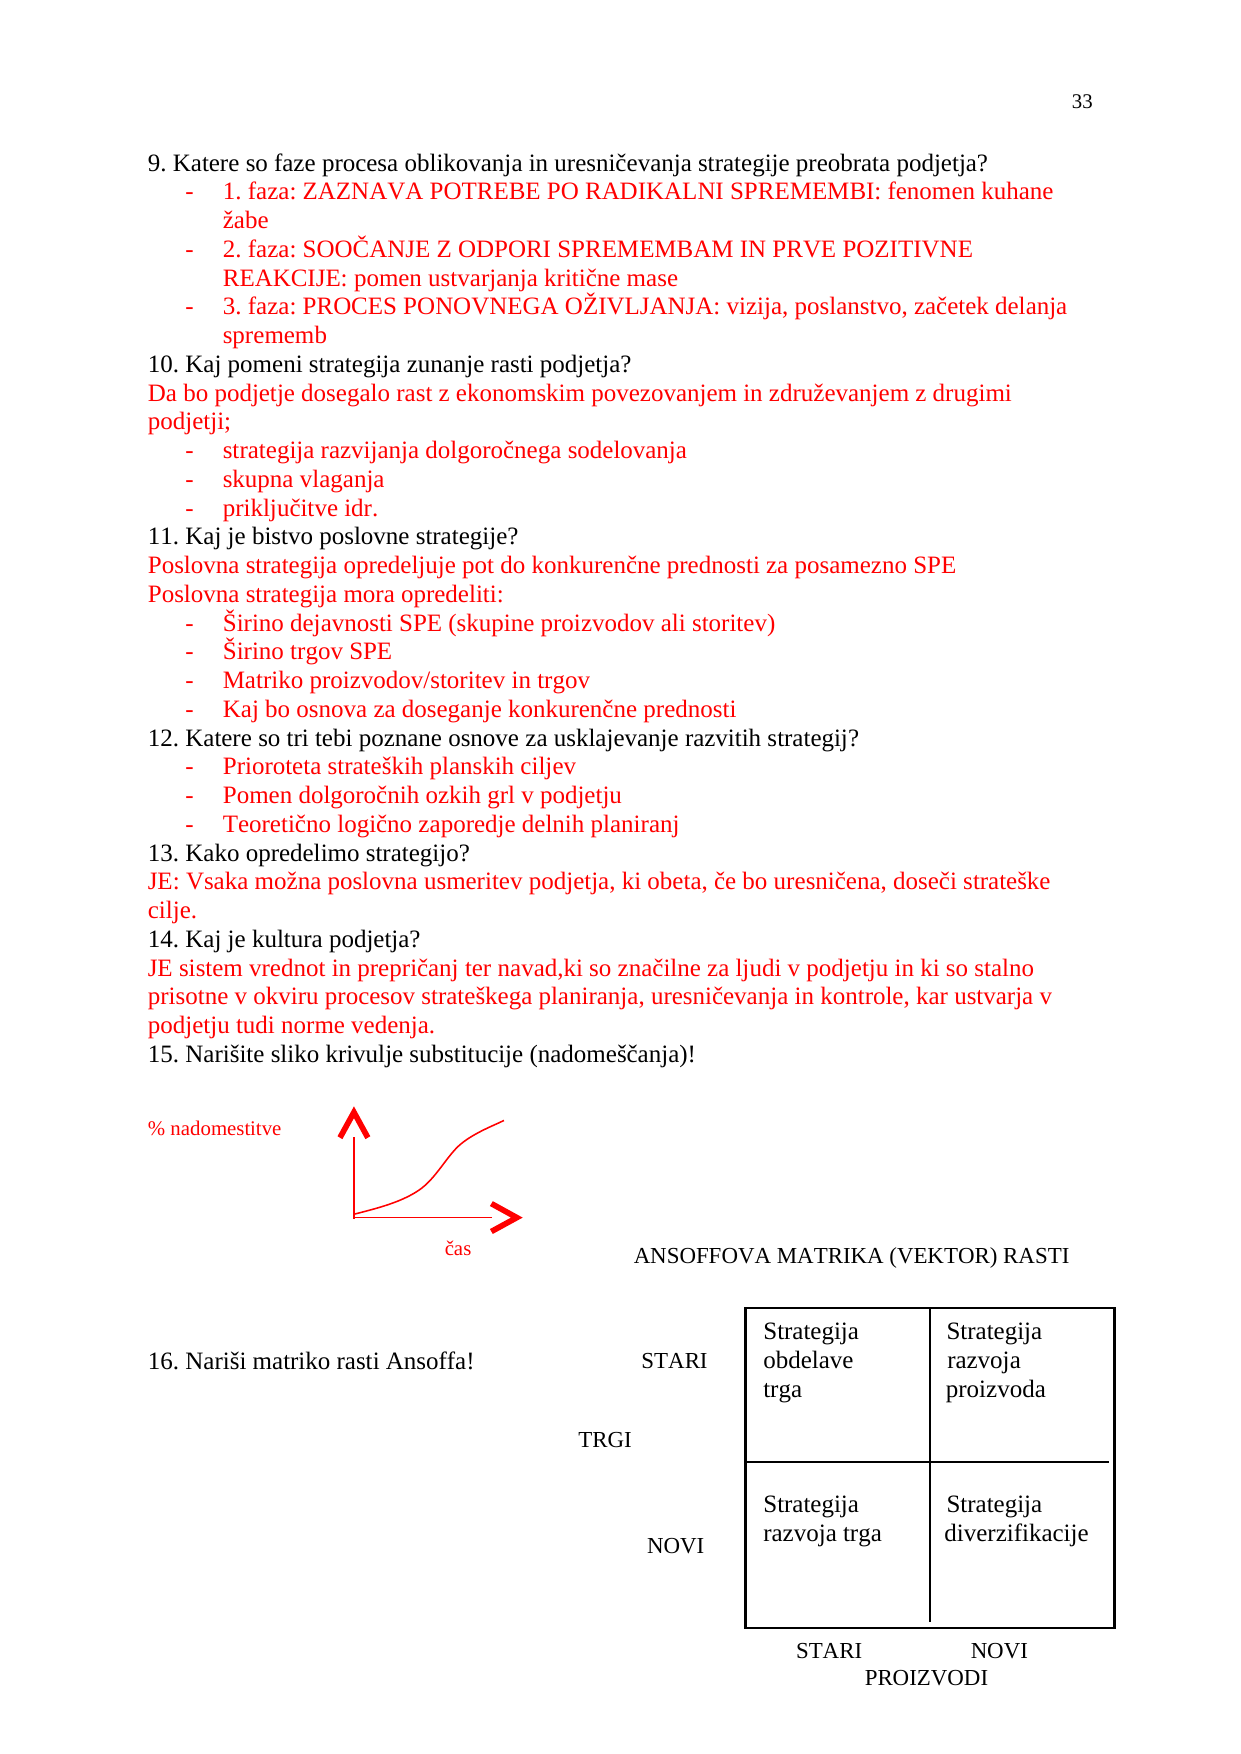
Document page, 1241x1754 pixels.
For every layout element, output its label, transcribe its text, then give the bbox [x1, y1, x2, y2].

text 12. Katere so tri tebi poznane osnove za usklajevanje razvitih strategij? [148, 723, 1093, 751]
list Prioroteta strateških planskih ciljev [185, 751, 1093, 780]
text JE: Vsaka možna poslovna usmeritev podjetja, ki obeta, če bo uresničena, doseči strateške cilje. [148, 866, 1093, 924]
list Matriko proizvodov/storitev in trgov [185, 665, 1093, 694]
text 16. Nariši matriko rasti Ansoffa! [148, 1346, 744, 1375]
text 10. Kaj pomeni strategija zunanje rasti podjetja? [148, 349, 1093, 378]
list 2. faza: SOOČANJE Z ODPORI SPREMEMBAM IN PRVE POZITIVNE REAKCIJE: pomen ustvarjanja kritične mase [185, 234, 1093, 291]
list strategija razvijanja dolgoročnega sodelovanja [185, 435, 1093, 464]
text 16. Nariši matriko rasti Ansoffa! [931, 1346, 1093, 1375]
text 11. Kaj je bistvo poslovne strategije? [148, 521, 1093, 550]
list Širino trgov SPE [185, 636, 1093, 665]
list Širino dejavnosti SPE (skupine proizvodov ali storitev) [185, 608, 1093, 636]
text čas [148, 1236, 1093, 1260]
text [343, 1120, 365, 1140]
list Pomen dolgoročnih ozkih grl v podjetju [185, 780, 1093, 809]
text 14. Kaj je kultura podjetja? [148, 924, 1093, 953]
text [360, 1116, 1093, 1140]
text % nadomestitve [148, 1116, 348, 1140]
text Poslovna strategija mora opredeliti: [148, 579, 1093, 608]
text je sistem vrednot in prepričanj ter navad,ki so značilne za ljudi v podjetju in ki so stalno prisotne v okviru procesov strateškega planiranja, uresničevanja in kontrole, kar ustvarja v podjetju tudi norme vedenja. [148, 953, 1093, 1039]
list Kaj bo osnova za doseganje konkurenčne prednosti [185, 694, 1093, 723]
text 13. Kako opredelimo strategijo? [148, 838, 1093, 866]
text Da bo podjetje dosegalo rast z ekonomskim povezovanjem in združevanjem z drugimi podjetji; [148, 378, 1093, 435]
list Teoretično logično zaporedje delnih planiranj [185, 809, 1093, 838]
text 16. Nariši matriko rasti Ansoffa! [747, 1346, 929, 1375]
list priključitve idr. [185, 493, 1093, 521]
text Poslovna strategija opredeljuje pot do konkurenčne prednosti za posamezno SPE [148, 550, 1093, 579]
list 1. faza: ZAZNAVA POTREBE PO RADIKALNI SPREMEMBI: fenomen kuhane žabe [185, 176, 1093, 234]
list 3. faza: PROCES PONOVNEGA OŽIVLJANJA: vizija, poslanstvo, začetek delanja sprememb [185, 291, 1093, 349]
list skupna vlaganja [185, 464, 1093, 493]
text 15. Narišite sliko krivulje substitucije (nadomeščanja)! [148, 1039, 1093, 1068]
text 9. Katere so faze procesa oblikovanja in uresničevanja strategije preobrata podjetja? [148, 148, 1093, 176]
